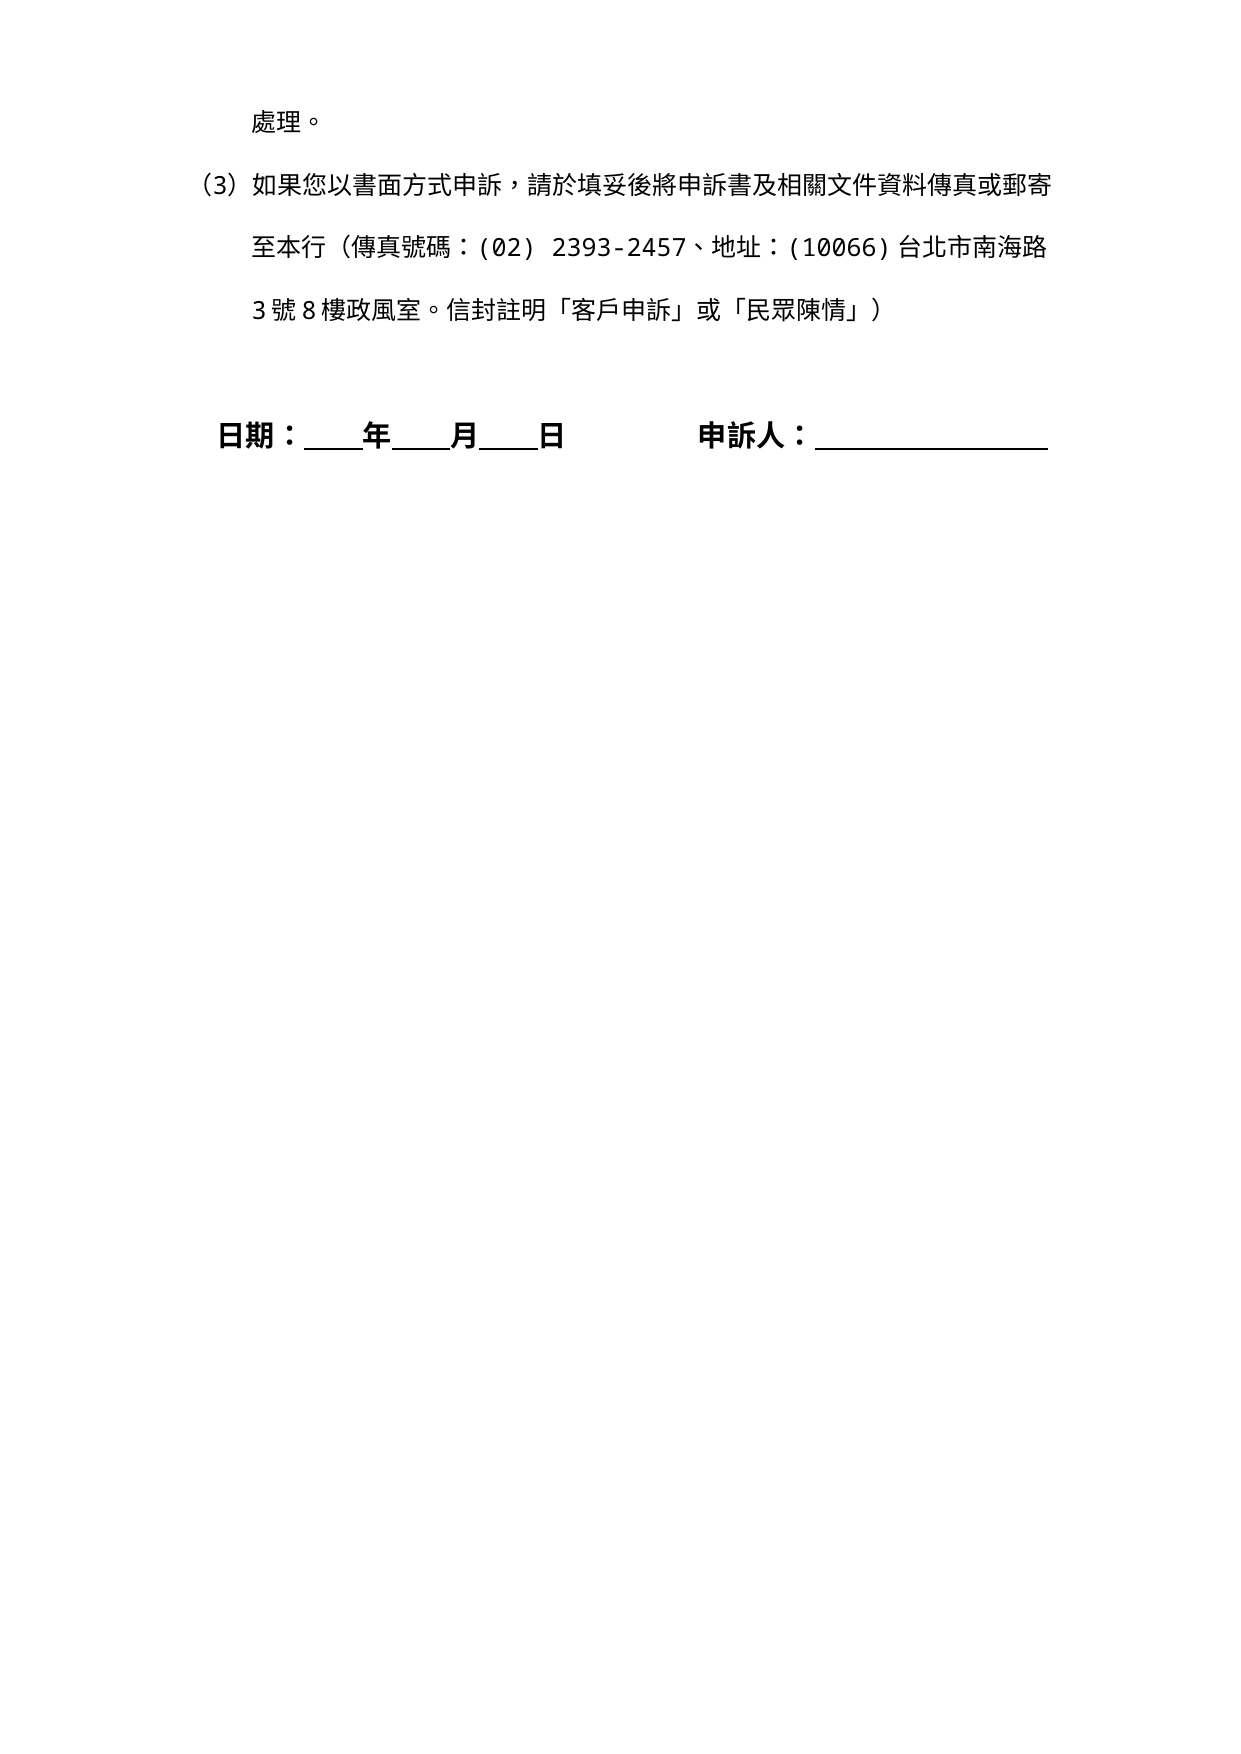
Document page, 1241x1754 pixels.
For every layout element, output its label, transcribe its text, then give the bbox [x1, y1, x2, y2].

text 日期： 年 月 日 申訴人： [187, 392, 1053, 454]
text （3）如果您以書面方式申訴，請於填妥後將申訴書及相關文件資料傳真或郵寄至本行（傳真號碼：(02) 2393-2457、地址：(10066) 台北市南海路3號8樓政風室。信封註明「客戶申訴」或「民眾陳情」） [187, 142, 1053, 329]
text 處理。 [187, 79, 1053, 142]
